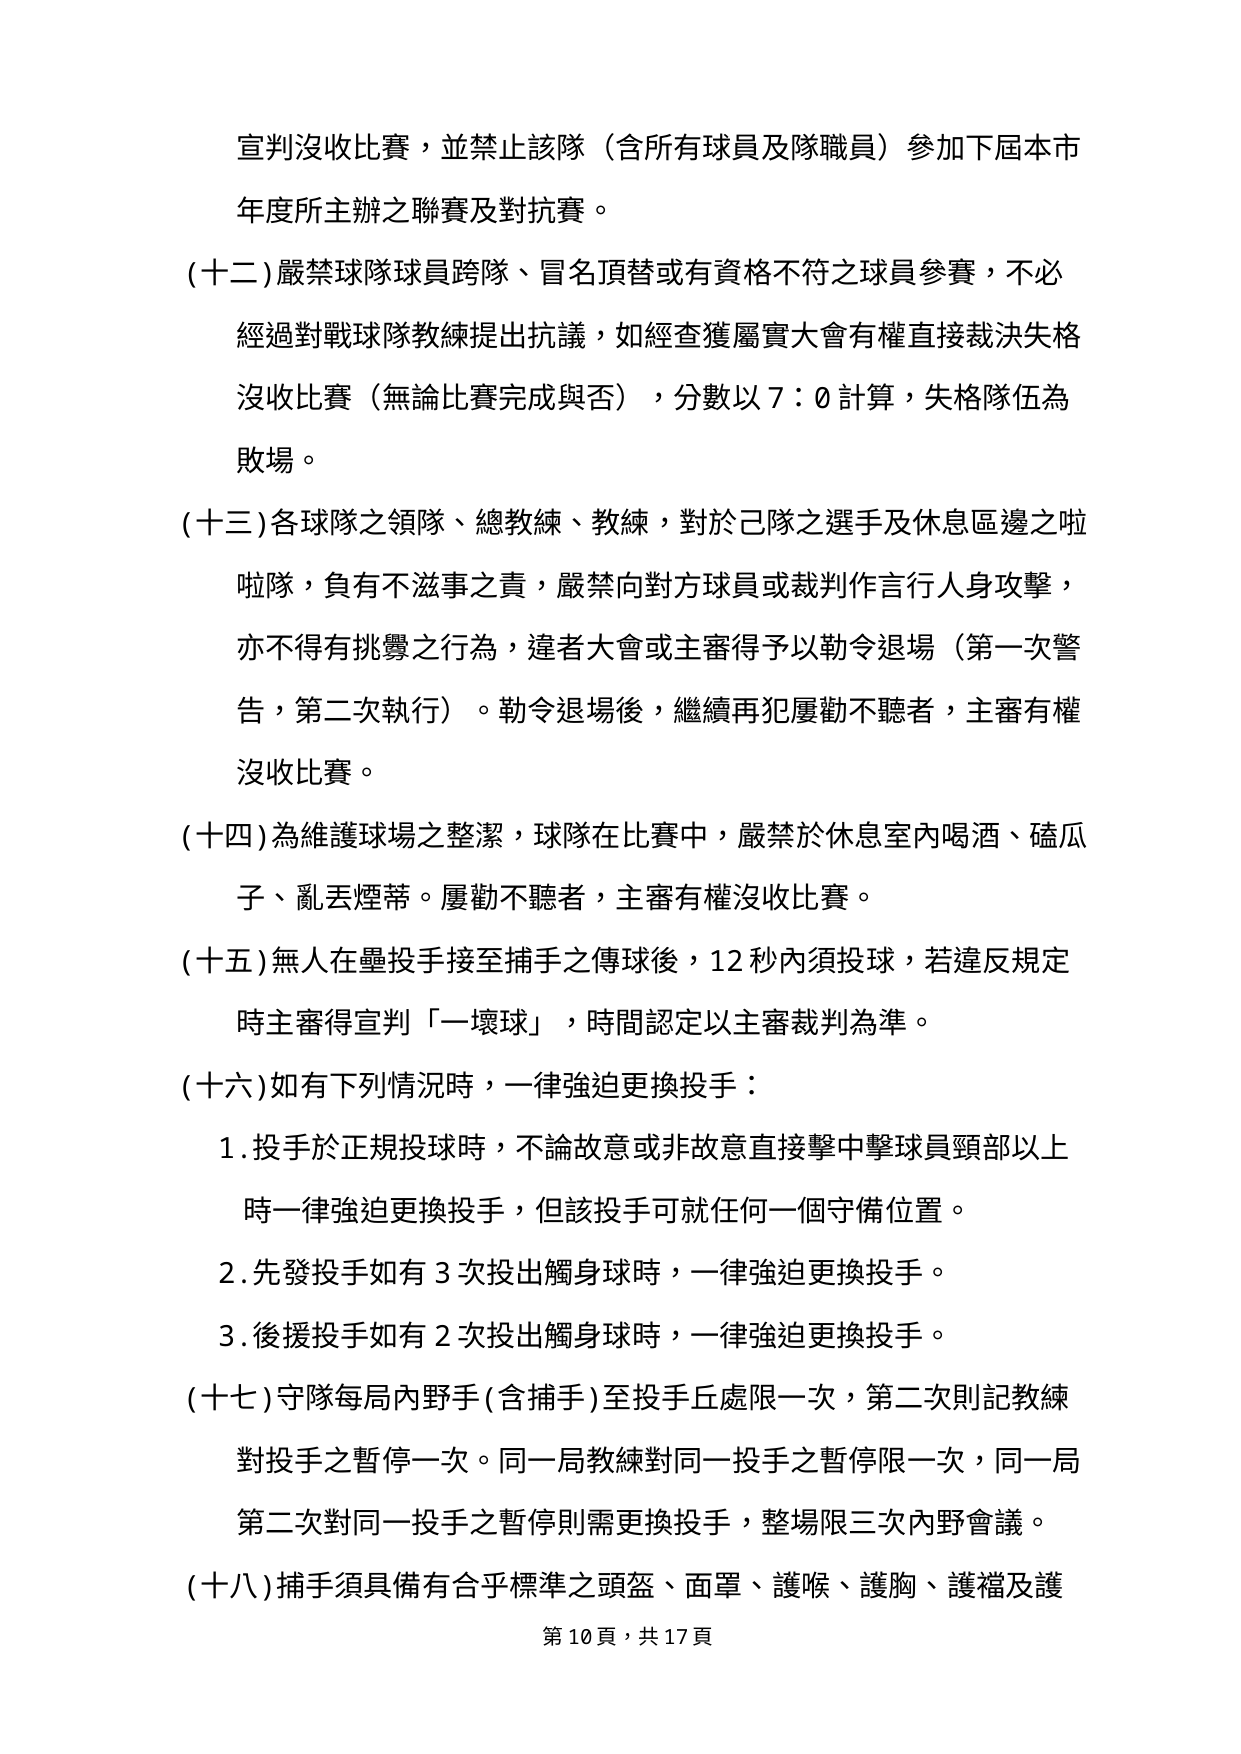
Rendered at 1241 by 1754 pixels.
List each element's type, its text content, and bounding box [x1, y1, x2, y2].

text 3.後援投手如有2次投出觸身球時，一律強迫更換投手。 [148, 1292, 1092, 1354]
text (十五)無人在壘投手接至捕手之傳球後，12秒內須投球，若違反規定時主審得宣判「一壞球」，時間認定以主審裁判為準。 [177, 917, 1092, 1042]
text 2.先發投手如有3次投出觸身球時，一律強迫更換投手。 [148, 1229, 1092, 1292]
text (十四)為維護球場之整潔，球隊在比賽中，嚴禁於休息室內喝酒、磕瓜子、亂丟煙蒂。屢勸不聽者，主審有權沒收比賽。 [177, 792, 1092, 917]
text 1.投手於正規投球時，不論故意或非故意直接擊中擊球員頸部以上時一律強迫更換投手，但該投手可就任何一個守備位置。 [148, 1104, 1092, 1229]
text (十六)如有下列情況時，一律強迫更換投手： [177, 1042, 1092, 1104]
text (十八)捕手須具備有合乎標準之頭盔、面罩、護喉、護胸、護襠及護膝等防護裝備時方可上場比賽，缺任1項時，大會得沒收比賽資格。 [148, 1542, 1092, 1604]
text (十二)嚴禁球隊球員跨隊、冒名頂替或有資格不符之球員參賽，不必經過對戰球隊教練提出抗議，如經查獲屬實大會有權直接裁決失格沒收比賽（無論比賽完成與否），分數以7：0計算，失格隊伍為敗場。 [148, 229, 1092, 479]
text (十七)守隊每局內野手(含捕手)至投手丘處限一次，第二次則記教練對投手之暫停一次。同一局教練對同一投手之暫停限一次，同一局第二次對同一投手之暫停則需更換投手，整場限三次內野會議。 [148, 1354, 1092, 1542]
text (十三)各球隊之領隊、總教練、教練，對於己隊之選手及休息區邊之啦啦隊，負有不滋事之責，嚴禁向對方球員或裁判作言行人身攻擊，亦不得有挑釁之行為，違者大會或主審得予以勒令退場（第一次警告，第二次執行）。勒令退場後，繼續再犯屢勸不聽者，主審有權沒收比賽。 [177, 479, 1092, 792]
text (十一)若比賽中球員或球隊有違反運動精神、打架、滋事、辱罵裁判者，宣判沒收比賽，並禁止該隊（含所有球員及隊職員）參加下屆本市年度所主辦之聯賽及對抗賽。 [177, 104, 1092, 229]
